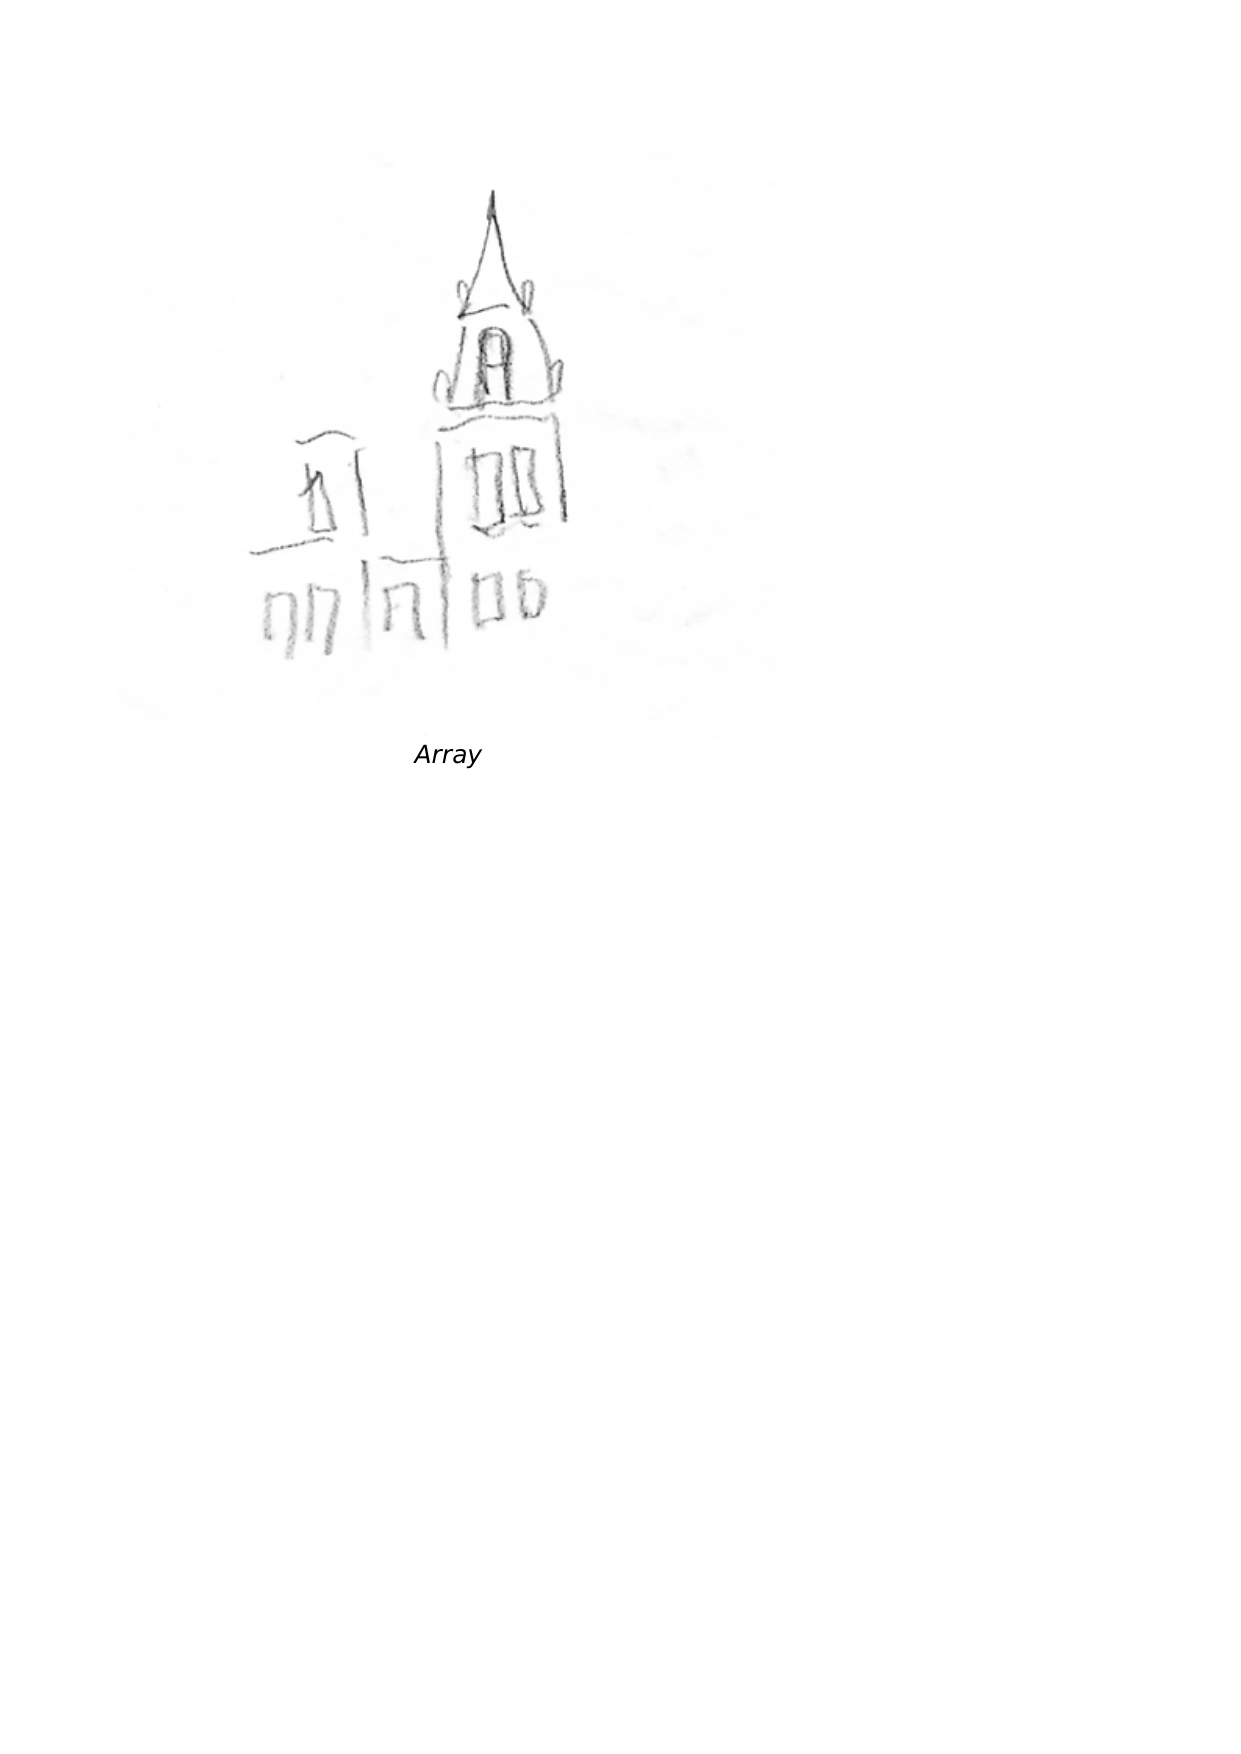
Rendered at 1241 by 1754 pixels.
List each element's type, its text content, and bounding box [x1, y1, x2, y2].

picture [118, 130, 781, 740]
text Array [118, 740, 781, 769]
text [118, 118, 1122, 769]
